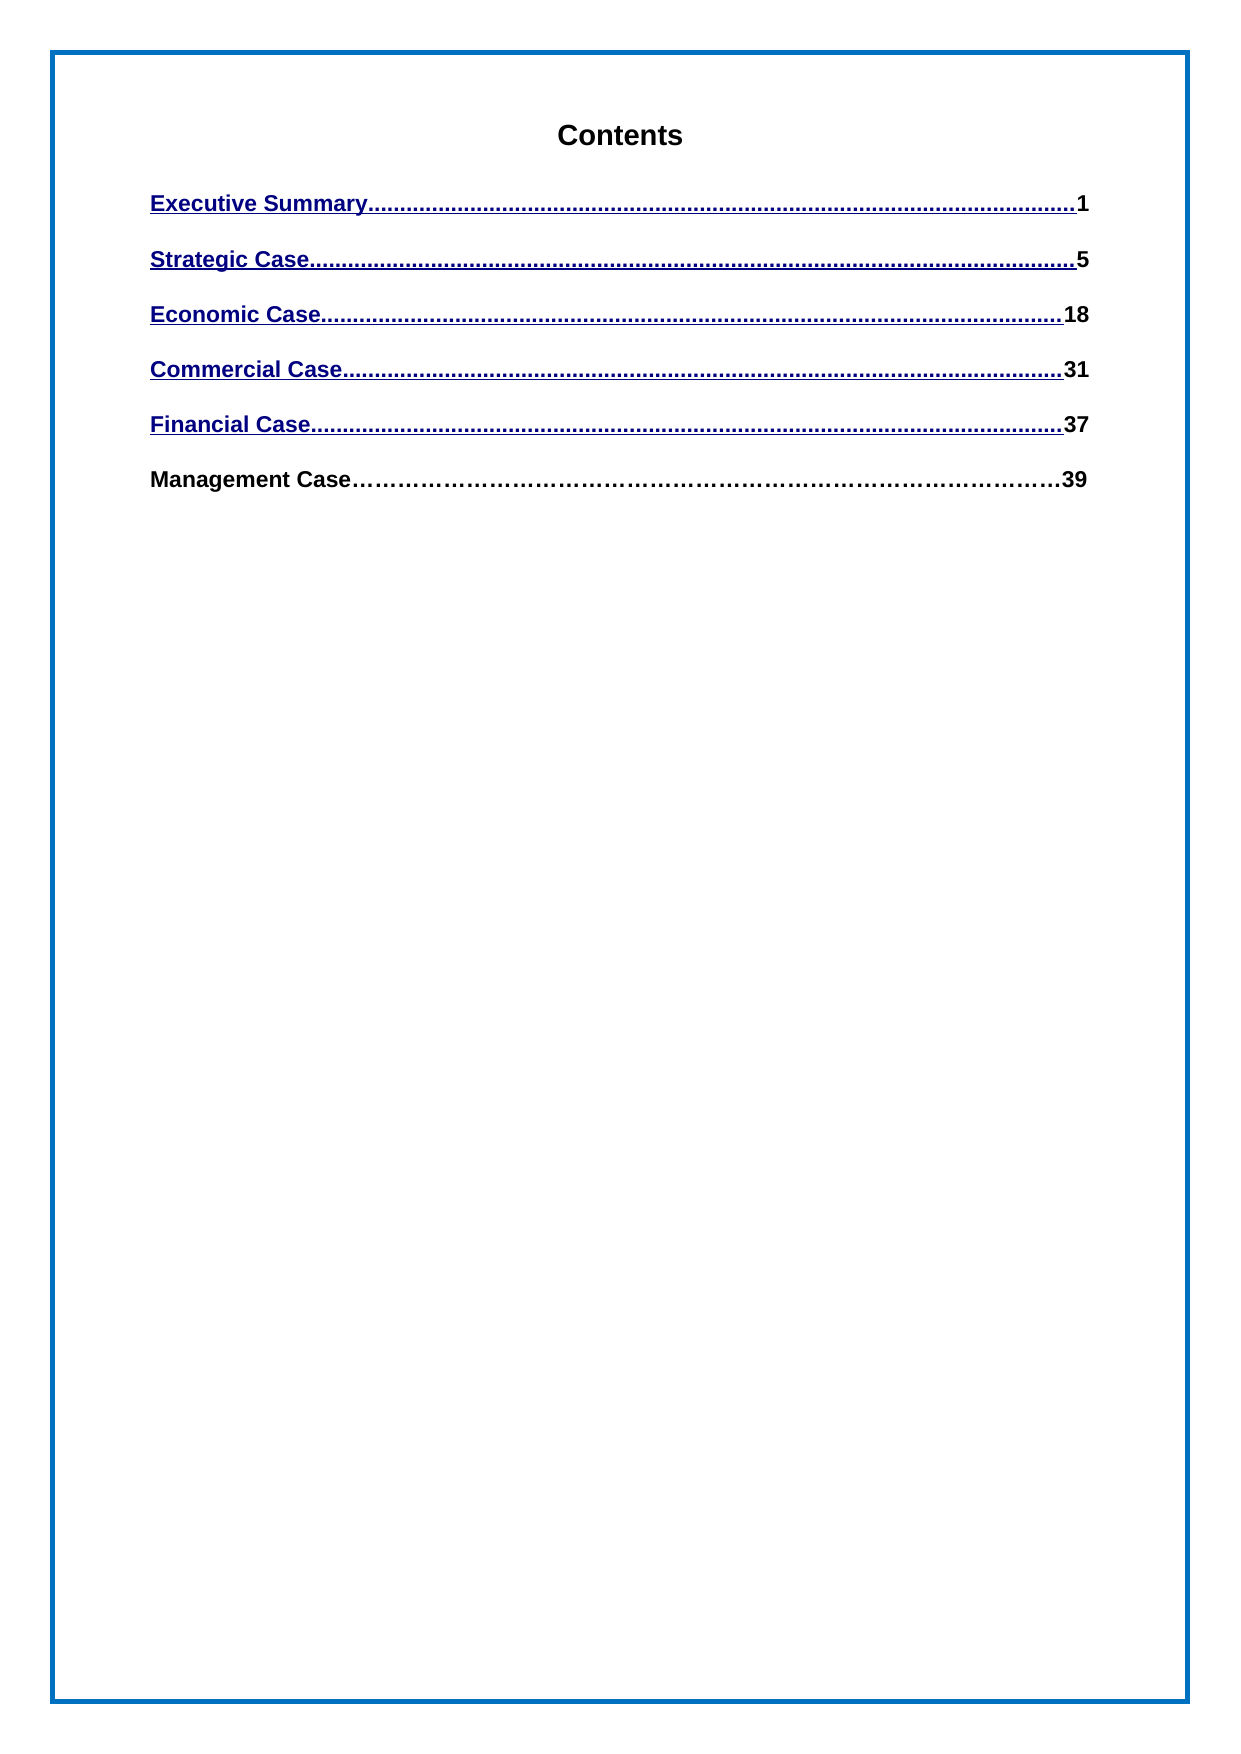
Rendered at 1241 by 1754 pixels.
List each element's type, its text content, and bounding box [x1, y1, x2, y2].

text Contents [150, 118, 1090, 152]
text Commercial Case 31 [150, 356, 1090, 382]
text Strategic Case 5 [150, 246, 1090, 272]
text Economic Case 18 [150, 301, 1090, 327]
text Financial Case 37 [150, 411, 1090, 437]
text Executive Summary 1 [150, 190, 1090, 217]
text Management Case…………………………………………………………………………………39 [150, 466, 1090, 493]
